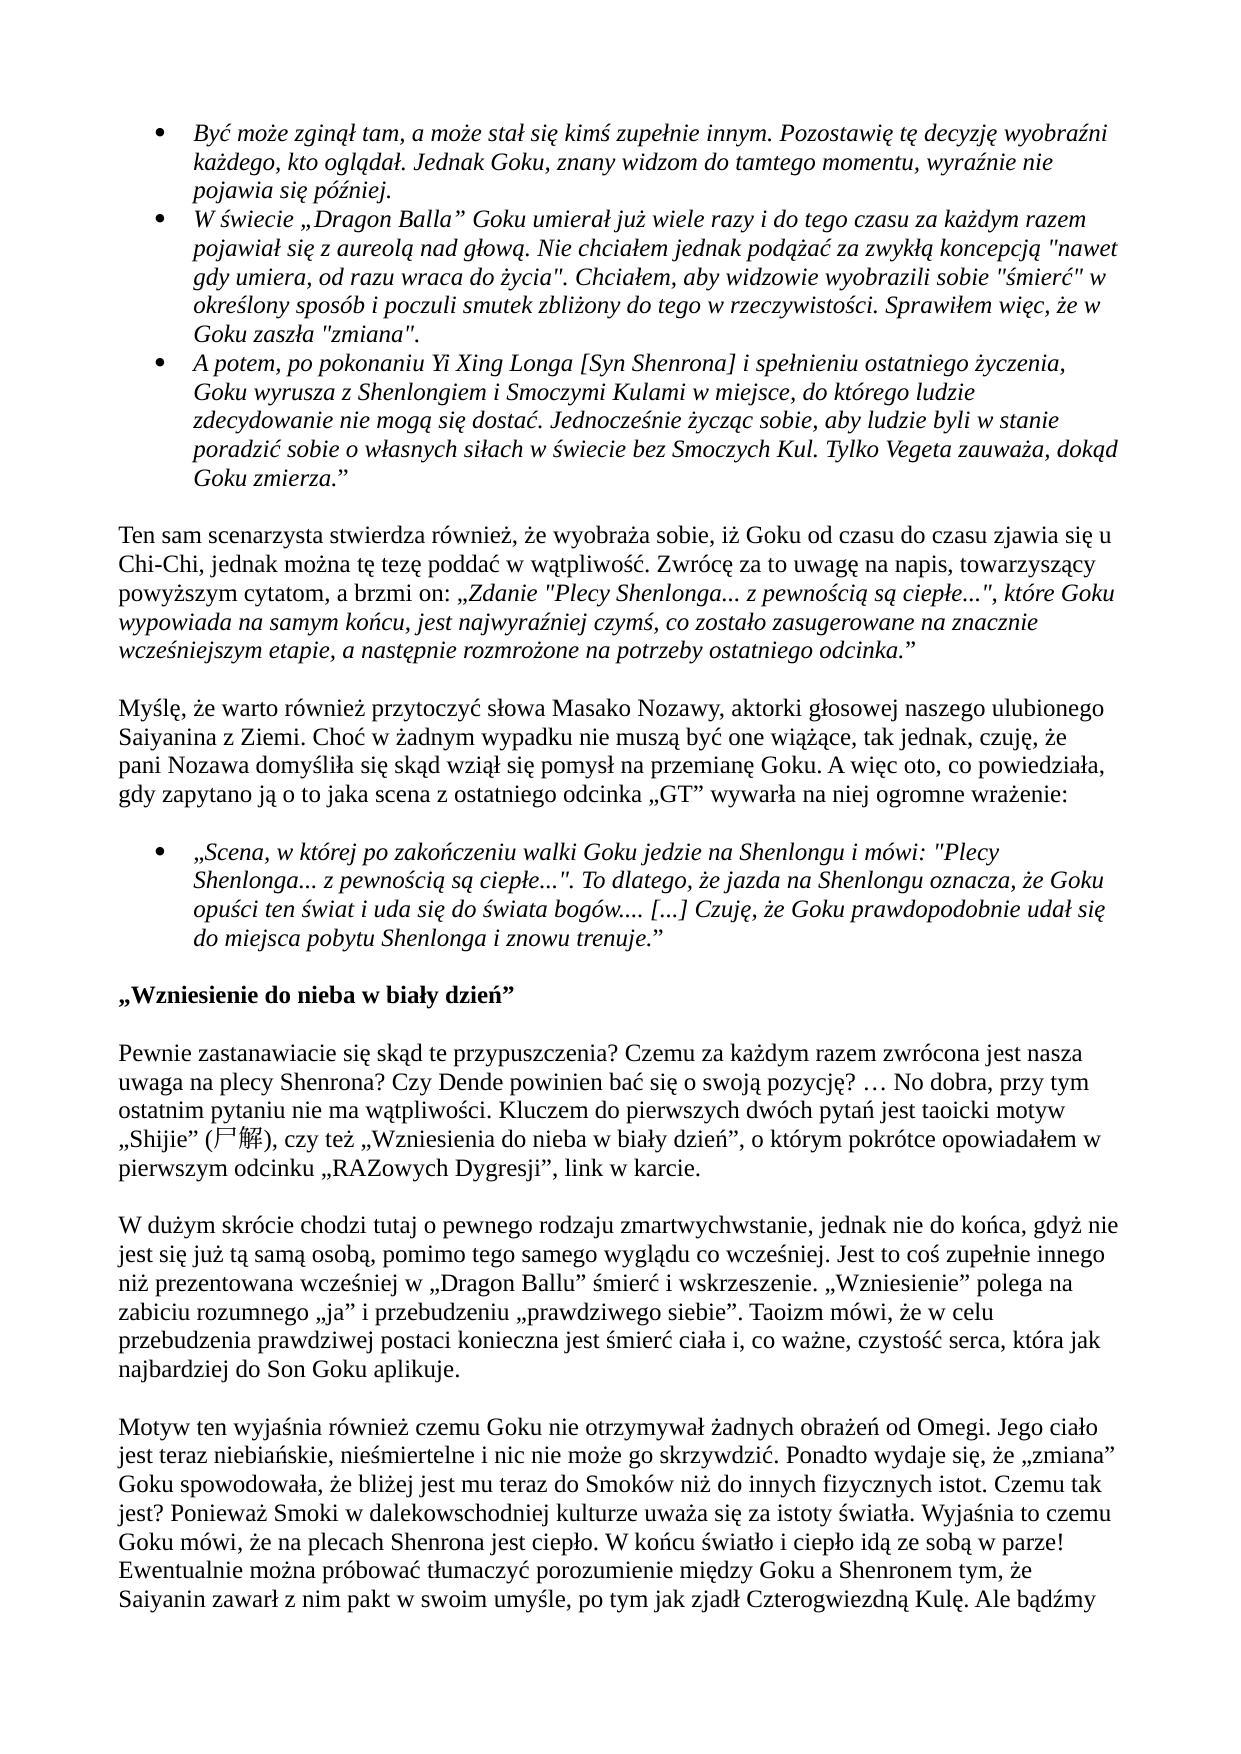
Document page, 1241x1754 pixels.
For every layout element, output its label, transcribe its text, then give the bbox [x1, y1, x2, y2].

text Ten sam scenarzysta stwierdza również, że wyobraża sobie, iż Goku od czasu do czasu zjawia się u Chi-Chi, jednak można tę tezę poddać w wątpliwość. Zwrócę za to uwagę na napis, towarzyszący powyższym cytatom, a brzmi on: „Zdanie "Plecy Shenlonga... z pewnością są ciepłe...", które Goku wypowiada na samym końcu, jest najwyraźniej czymś, co zostało zasugerowane na znacznie wcześniejszym etapie, a następnie rozmrożone na potrzeby ostatniego odcinka.” [118, 521, 1122, 664]
text Motyw ten wyjaśnia również czemu Goku nie otrzymywał żadnych obrażeń od Omegi. Jego ciało jest teraz niebiańskie, nieśmiertelne i nic nie może go skrzywdzić. Ponadto wydaje się, że „zmiana” Goku spowodowała, że bliżej jest mu teraz do Smoków niż do innych fizycznych istot. Czemu tak jest? Ponieważ Smoki w dalekowschodniej kulturze uważa się za istoty światła. Wyjaśnia to czemu Goku mówi, że na plecach Shenrona jest ciepło. W końcu światło i ciepło idą ze sobą w parze! Ewentualnie można próbować tłumaczyć porozumienie między Goku a Shenronem tym, że Saiyanin zawarł z nim pakt w swoim umyśle, po tym jak zjadł Czterogwiezdną Kulę. Ale bądźmy [118, 1412, 1122, 1613]
text „Wzniesienie do nieba w biały dzień” [118, 981, 1122, 1009]
list W świecie „Dragon Balla” Goku umierał już wiele razy i do tego czasu za każdym razem pojawiał się z aureolą nad głową. Nie chciałem jednak podążać za zwykłą koncepcją "nawet gdy umiera, od razu wraca do życia". Chciałem, aby widzowie wyobrazili sobie "śmierć" w określony sposób i poczuli smutek zbliżony do tego w rzeczywistości. Sprawiłem więc, że w Goku zaszła "zmiana". [156, 204, 1122, 348]
list A potem, po pokonaniu Yi Xing Longa [Syn Shenrona] i spełnieniu ostatniego życzenia, Goku wyrusza z Shenlongiem i Smoczymi Kulami w miejsce, do którego ludzie zdecydowanie nie mogą się dostać. Jednocześnie życząc sobie, aby ludzie byli w stanie poradzić sobie o własnych siłach w świecie bez Smoczych Kul. Tylko Vegeta zauważa, dokąd Goku zmierza.” [156, 348, 1122, 492]
text Pewnie zastanawiacie się skąd te przypuszczenia? Czemu za każdym razem zwrócona jest nasza uwaga na plecy Shenrona? Czy Dende powinien bać się o swoją pozycję? … No dobra, przy tym ostatnim pytaniu nie ma wątpliwości. Kluczem do pierwszych dwóch pytań jest taoicki motyw „Shijie” (尸解), czy też „Wzniesienia do nieba w biały dzień”, o którym pokrótce opowiadałem w pierwszym odcinku „RAZowych Dygresji”, link w karcie. [118, 1038, 1122, 1182]
list „Scena, w której po zakończeniu walki Goku jedzie na Shenlongu i mówi: "Plecy Shenlonga... z pewnością są ciepłe...". To dlatego, że jazda na Shenlongu oznacza, że Goku opuści ten świat i uda się do świata bogów.... [...] Czuję, że Goku prawdopodobnie udał się do miejsca pobytu Shenlonga i znowu trenuje.” [156, 837, 1122, 952]
text Myślę, że warto również przytoczyć słowa Masako Nozawy, aktorki głosowej naszego ulubionego Saiyanina z Ziemi. Choć w żadnym wypadku nie muszą być one wiążące, tak jednak, czuję, że pani Nozawa domyśliła się skąd wziął się pomysł na przemianę Goku. A więc oto, co powiedziała, gdy zapytano ją o to jaka scena z ostatniego odcinka „GT” wywarła na niej ogromne wrażenie: [118, 693, 1122, 808]
list Być może zginął tam, a może stał się kimś zupełnie innym. Pozostawię tę decyzję wyobraźni każdego, kto oglądał. Jednak Goku, znany widzom do tamtego momentu, wyraźnie nie pojawia się później. [156, 118, 1122, 204]
text W dużym skrócie chodzi tutaj o pewnego rodzaju zmartwychwstanie, jednak nie do końca, gdyż nie jest się już tą samą osobą, pomimo tego samego wyglądu co wcześniej. Jest to coś zupełnie innego niż prezentowana wcześniej w „Dragon Ballu” śmierć i wskrzeszenie. „Wzniesienie” polega na zabiciu rozumnego „ja” i przebudzeniu „prawdziwego siebie”. Taoizm mówi, że w celu przebudzenia prawdziwej postaci konieczna jest śmierć ciała i, co ważne, czystość serca, która jak najbardziej do Son Goku aplikuje. [118, 1211, 1122, 1383]
